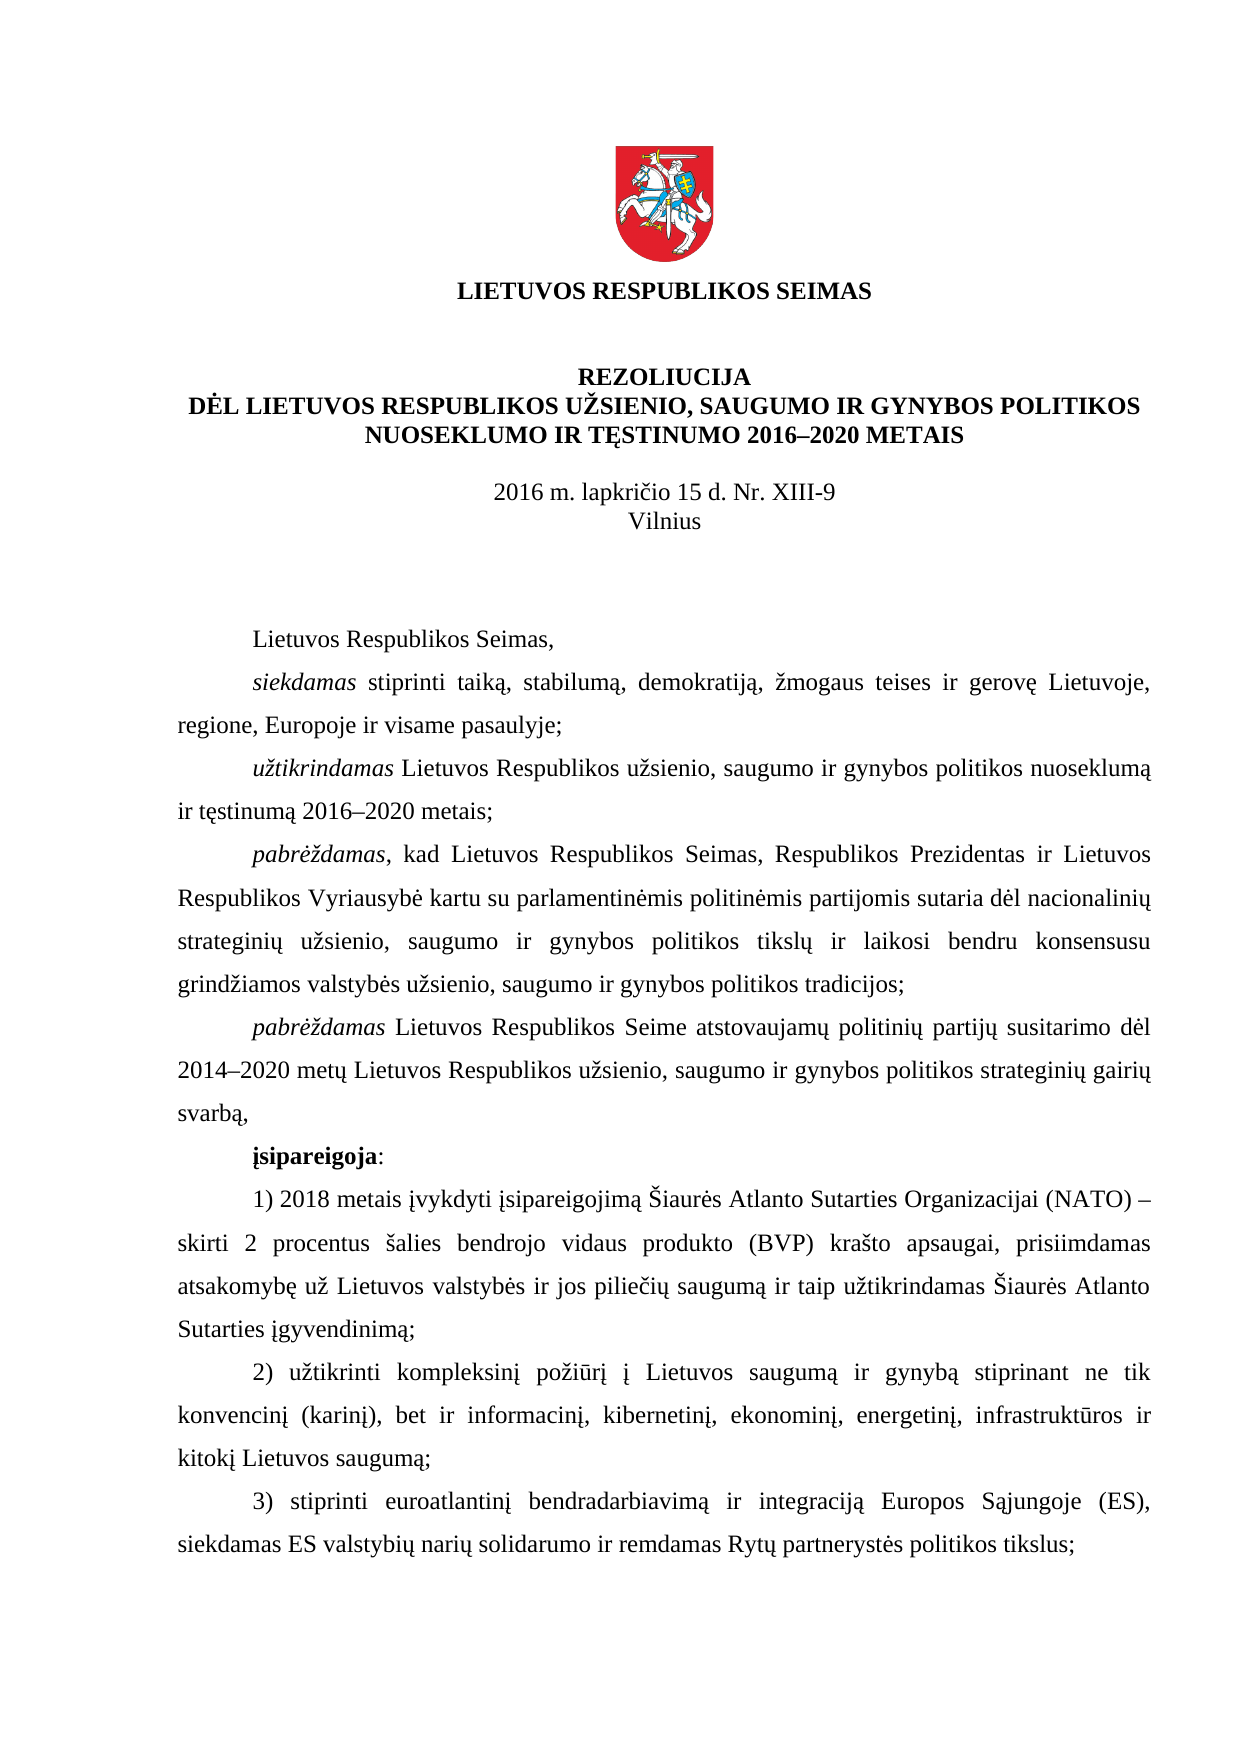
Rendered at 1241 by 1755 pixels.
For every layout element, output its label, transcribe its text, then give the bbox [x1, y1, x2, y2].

text Lietuvos Respublikos Seimas, [177, 624, 1152, 653]
text įsipareigoja: [177, 1141, 1152, 1170]
text REZOLIUCIJA [177, 362, 1152, 391]
text užtikrindamas Lietuvos Respublikos užsienio, saugumo ir gynybos politikos nuoseklumą ir tęstinumą 2016–2020 metais; [177, 753, 1152, 825]
text LIETUVOS RESPUBLIKOS SEIMAS [177, 276, 1152, 305]
text Vilnius [177, 506, 1152, 535]
text DĖL LIETUVOS RESPUBLIKOS UŽSIENIO, SAUGUMO IR GYNYBOS POLITIKOS NUOSEKLUMO IR TĘSTINUMO 2016–2020 METAIS [177, 391, 1152, 448]
text 2016 m. lapkričio 15 d. Nr. XIII-9 [177, 477, 1152, 506]
text siekdamas stiprinti taiką, stabilumą, demokratiją, žmogaus teises ir gerovę Lietuvoje, regione, Europoje ir visame pasaulyje; [177, 667, 1152, 739]
text pabrėždamas Lietuvos Respublikos Seime atstovaujamų politinių partijų susitarimo dėl 2014–2020 metų Lietuvos Respublikos užsienio, saugumo ir gynybos politikos strateginių gairių svarbą, [177, 1012, 1152, 1127]
text 3) stiprinti euroatlantinį bendradarbiavimą ir integraciją Europos Sąjungoje (ES), siekdamas ES valstybių narių solidarumo ir remdamas Rytų partnerystės politikos tikslus; [177, 1486, 1152, 1558]
text 1) 2018 metais įvykdyti įsipareigojimą Šiaurės Atlanto Sutarties Organizacijai (NATO) – skirti 2 procentus šalies bendrojo vidaus produkto (BVP) krašto apsaugai, prisiimdamas atsakomybę už Lietuvos valstybės ir jos piliečių saugumą ir taip užtikrindamas Šiaurės Atlanto Sutarties įgyvendinimą; [177, 1184, 1152, 1343]
text pabrėždamas, kad Lietuvos Respublikos Seimas, Respublikos Prezidentas ir Lietuvos Respublikos Vyriausybė kartu su parlamentinėmis politinėmis partijomis sutaria dėl nacionalinių strateginių užsienio, saugumo ir gynybos politikos tikslų ir laikosi bendru konsensusu grindžiamos valstybės užsienio, saugumo ir gynybos politikos tradicijos; [177, 839, 1152, 998]
text 2) užtikrinti kompleksinį požiūrį į Lietuvos saugumą ir gynybą stiprinant ne tik konvencinį (karinį), bet ir informacinį, kibernetinį, ekonominį, energetinį, infrastruktūros ir kitokį Lietuvos saugumą; [177, 1357, 1152, 1472]
